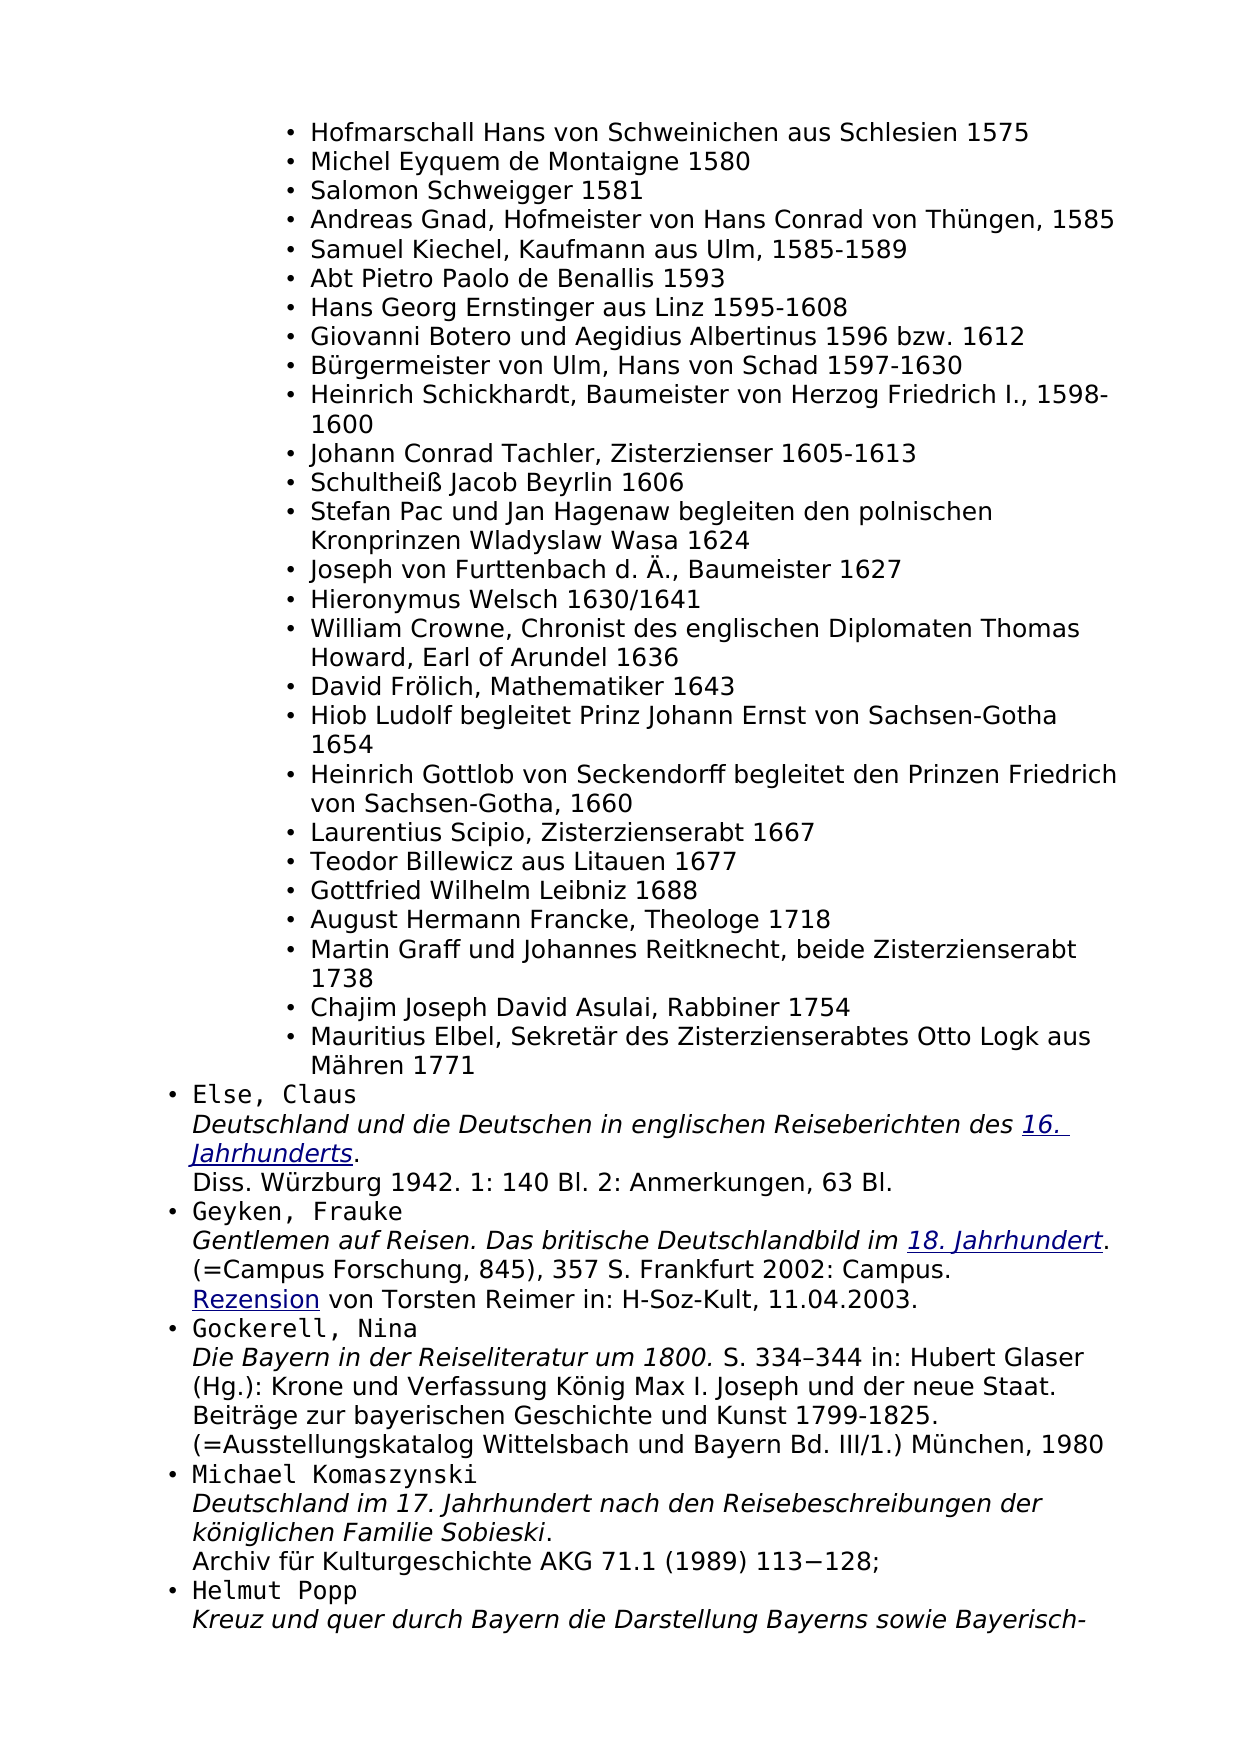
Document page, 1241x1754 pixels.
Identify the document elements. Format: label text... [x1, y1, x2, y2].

list Mauritius Elbel, Sekretär des Zisterzienserabtes Otto Logk aus Mähren 1771 [295, 1022, 1122, 1081]
list Schultheiß Jacob Beyrlin 1606 [295, 468, 1122, 497]
list Teodor Billewicz aus Litauen 1677 [295, 847, 1122, 876]
list Andreas Gnad, Hofmeister von Hans Conrad von Thüngen, 1585 [295, 206, 1122, 235]
list Hofmarschall Hans von Schweinichen aus Schlesien 1575 [295, 118, 1122, 147]
list August Hermann Francke, Theologe 1718 [295, 906, 1122, 935]
list Else, Claus Deutschland und die Deutschen in englischen Reiseberichten des 16. Jahrhunderts. Diss. Würzburg 1942. 1: 140 Bl. 2: Anmerkungen, 63 Bl. [177, 1081, 1122, 1197]
list Bürgermeister von Ulm, Hans von Schad 1597-1630 [295, 351, 1122, 381]
list Hans Georg Ernstinger aus Linz 1595-1608 [295, 293, 1122, 322]
list Giovanni Botero und Aegidius Albertinus 1596 bzw. 1612 [295, 322, 1122, 351]
list William Crowne, Chronist des englischen Diplomaten Thomas Howard, Earl of Arundel 1636 [295, 614, 1122, 672]
list Laurentius Scipio, Zisterzienserabt 1667 [295, 818, 1122, 847]
list Gottfried Wilhelm Leibniz 1688 [295, 876, 1122, 906]
list David Frölich, Mathematiker 1643 [295, 672, 1122, 701]
list Salomon Schweigger 1581 [295, 176, 1122, 206]
list Heinrich Schickhardt, Baumeister von Herzog Friedrich I., 1598-1600 [295, 381, 1122, 439]
list Michel Eyquem de Montaigne 1580 [295, 147, 1122, 176]
list Johann Conrad Tachler, Zisterzienser 1605-1613 [295, 439, 1122, 468]
list Hiob Ludolf begleitet Prinz Johann Ernst von Sachsen-Gotha 1654 [295, 701, 1122, 760]
list Helmut Popp Kreuz und quer durch Bayern die Darstellung Bayerns sowie Bayerisch- [177, 1576, 1122, 1635]
list Michael Komaszynski Deutschland im 17. Jahrhundert nach den Reisebeschreibungen der königlichen Familie Sobieski. Archiv für Kulturgeschichte AKG 71.1 (1989) 113−128; [177, 1460, 1122, 1576]
list Heinrich Gottlob von Seckendorff begleitet den Prinzen Friedrich von Sachsen-Gotha, 1660 [295, 760, 1122, 818]
list Geyken, Frauke Gentlemen auf Reisen. Das britische Deutschlandbild im 18. Jahrhundert. (=Campus Forschung, 845), 357 S. Frankfurt 2002: Campus. Rezension von Torsten Reimer in: H-Soz-Kult, 11.04.2003. [177, 1197, 1122, 1314]
list Samuel Kiechel, Kaufmann aus Ulm, 1585-1589 [295, 235, 1122, 264]
list Joseph von Furttenbach d. Ä., Baumeister 1627 [295, 556, 1122, 585]
list Stefan Pac und Jan Hagenaw begleiten den polnischen Kronprinzen Wladyslaw Wasa 1624 [295, 497, 1122, 556]
list Hieronymus Welsch 1630/1641 [295, 585, 1122, 614]
list Chajim Joseph David Asulai, Rabbiner 1754 [295, 993, 1122, 1022]
list Martin Graff und Johannes Reitknecht, beide Zisterzienserabt 1738 [295, 935, 1122, 993]
list Gockerell, Nina Die Bayern in der Reiseliteratur um 1800. S. 334–344 in: Hubert Glaser (Hg.): Krone und Verfassung König Max I. Joseph und der neue Staat. Beiträge zur bayerischen Geschichte und Kunst 1799-1825. (=Ausstellungskatalog Wittelsbach und Bayern Bd. III/1.) München, 1980 [177, 1314, 1122, 1460]
list Abt Pietro Paolo de Benallis 1593 [295, 264, 1122, 293]
